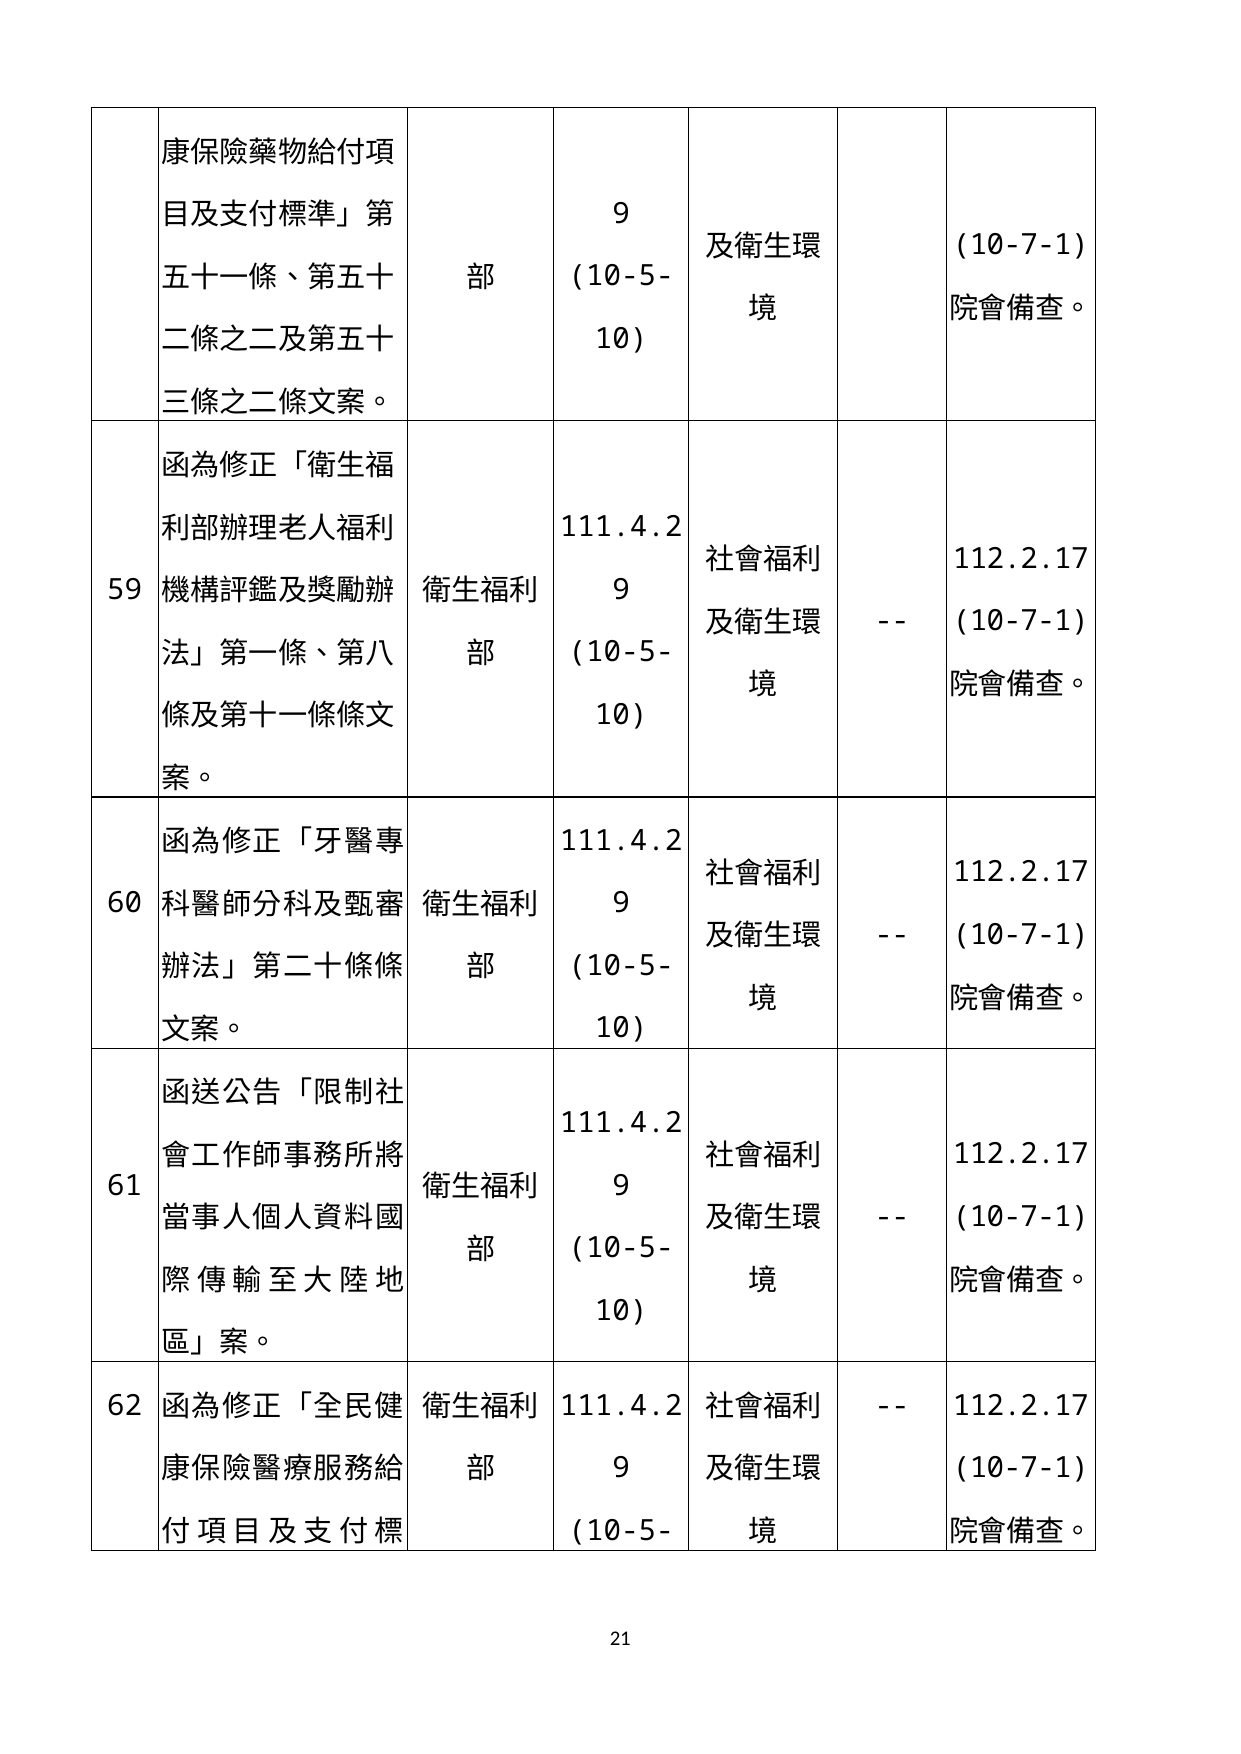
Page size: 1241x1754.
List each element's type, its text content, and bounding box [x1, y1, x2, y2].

table_cell [92, 1049, 158, 1361]
table_cell [92, 798, 158, 1047]
table_cell 衛生福利部 [408, 1049, 553, 1361]
table_cell 函送公告「限制社會工作師事務所將當事人個人資料國際傳輸至大陸地區」案。 [159, 1049, 407, 1361]
table_cell 函為修正「牙醫專科醫師分科及甄審辦法」第二十條條文案。 [159, 798, 407, 1047]
table_cell 衛生福利部 [408, 798, 553, 1047]
table_cell 函為修正「衛生福利部辦理老人福利機構評鑑及獎勵辦法」第一條、第八條及第十一條條文案。 [159, 421, 407, 796]
table_cell 社會福利及衛生環境 [689, 798, 837, 1047]
table_cell 社會福利及衛生環境 [689, 1049, 837, 1361]
table_cell 112.2.17 (10-7-1) 院會備查。 [947, 421, 1095, 796]
table_cell -- [838, 108, 946, 420]
table_cell 衛生福利部 [408, 1362, 553, 1549]
table_cell 111.4.29 (10-5-10) [554, 421, 688, 796]
table_cell 111.4.29 (10-5-10) [554, 798, 688, 1047]
table_cell 111.4.29 (10-5-10) [554, 1049, 688, 1361]
table_cell 康保險藥物給付項目及支付標準」第五十一條、第五十二條之二及第五十三條之二條文案。 [159, 108, 407, 420]
table_cell [92, 421, 158, 796]
table_cell -- [838, 798, 946, 1047]
table_cell 112.2.17 (10-7-1) 院會備查。 [947, 798, 1095, 1047]
table_cell -- [838, 1049, 946, 1361]
table_cell 112.2.17 (10-7-1) 院會備查。 [947, 1049, 1095, 1361]
table_cell -- [838, 1362, 946, 1549]
table_cell 112.2.17 (10-7-1) 院會備查。 [947, 1362, 1095, 1549]
table_cell (10-7-1) 院會備查。 [947, 108, 1095, 420]
table_cell -- [838, 421, 946, 796]
table_cell [92, 108, 158, 420]
table_cell 函為修正「全民健康保險醫療服務給付項目及支付標 [159, 1362, 407, 1549]
table_cell 社會福利及衛生環境 [689, 1362, 837, 1549]
table_cell 及衛生環境 [689, 108, 837, 420]
table_cell 9 (10-5-10) [554, 108, 688, 420]
table_cell 111.4.29 (10-5- [554, 1362, 688, 1549]
table_cell [92, 1362, 158, 1549]
table_cell 衛生福利部 [408, 421, 553, 796]
table_cell 社會福利及衛生環境 [689, 421, 837, 796]
table_cell 部 [408, 108, 553, 420]
